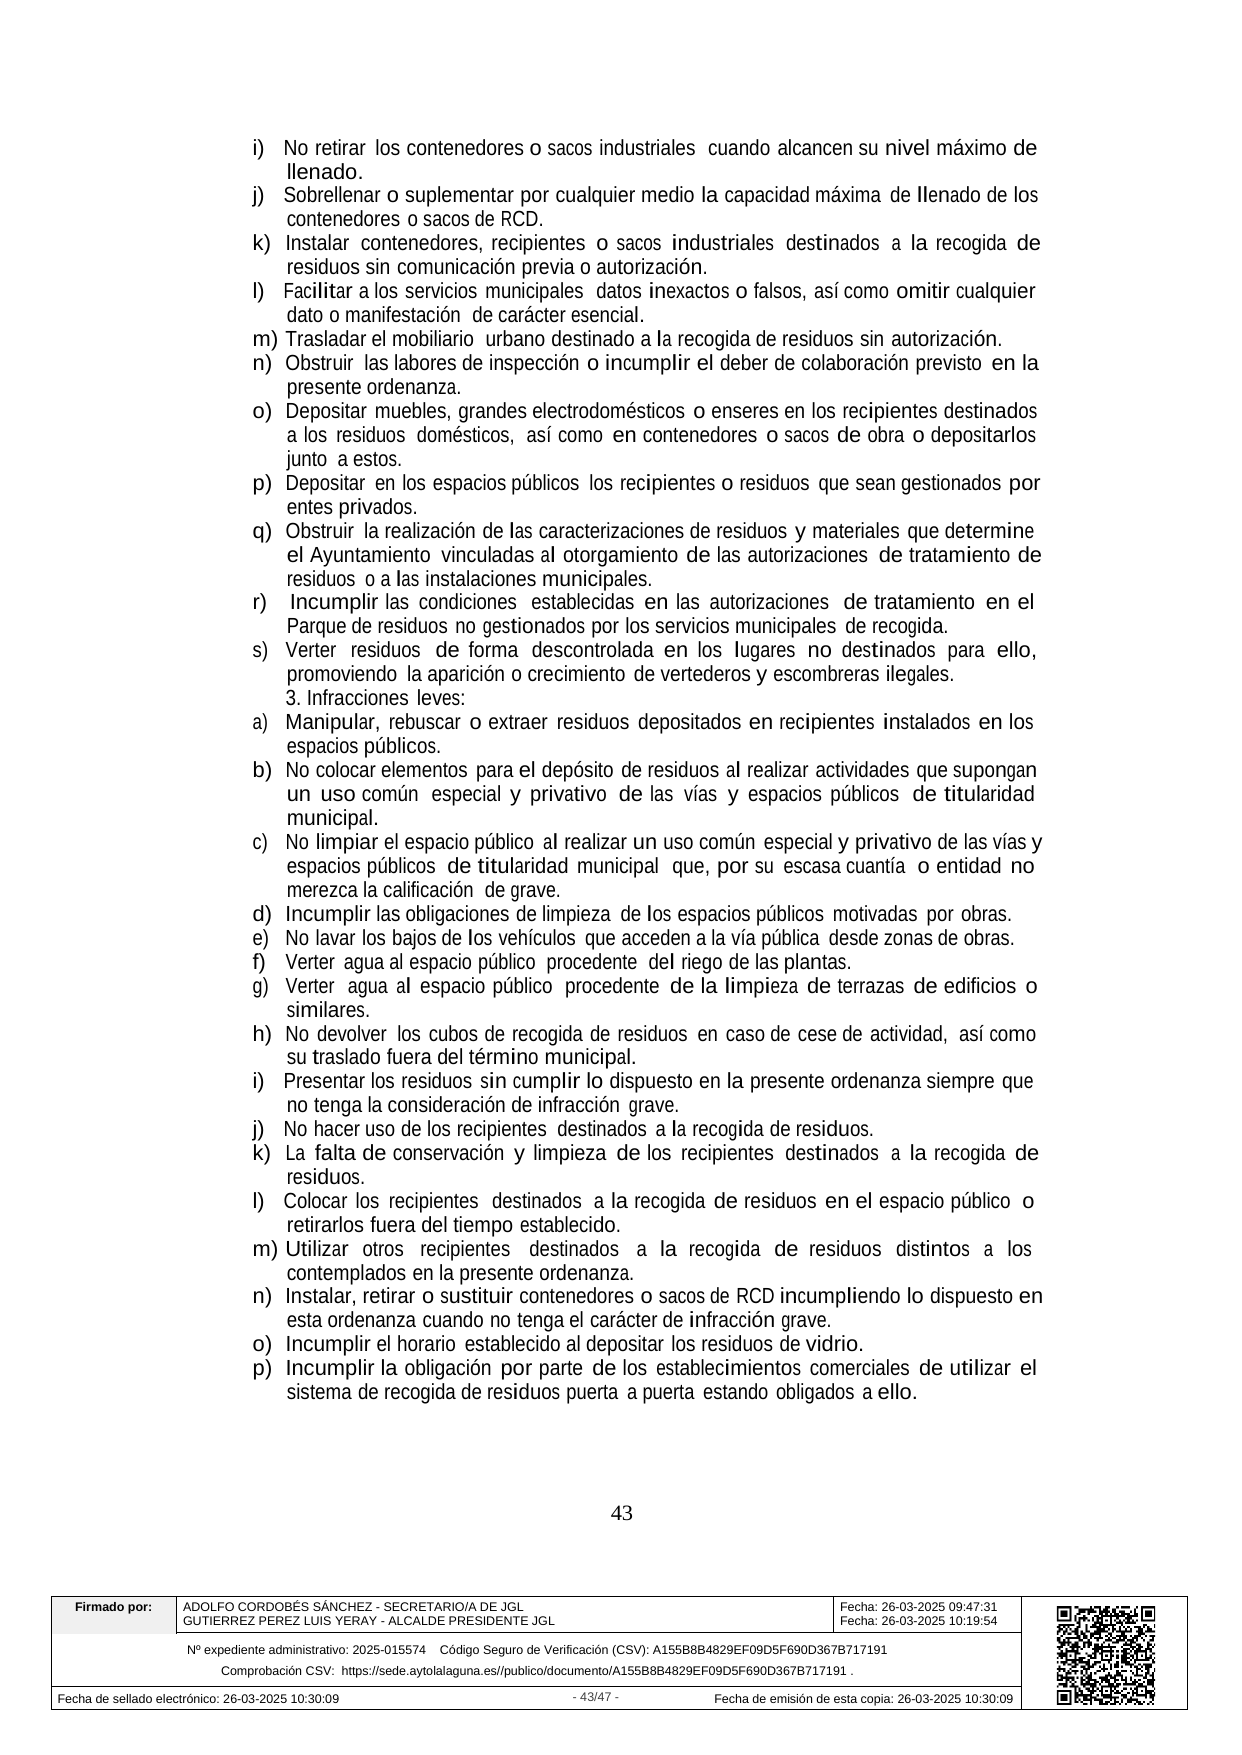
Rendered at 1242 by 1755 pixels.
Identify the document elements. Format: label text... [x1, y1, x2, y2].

text k) Instalar contenedores, recipientes o sacos industriales destinados a la recogida de [252, 232, 1202, 255]
text merezca la calificación de grave. [287, 878, 1202, 902]
text n) Instalar, retirar o sustituir contenedores o sacos de RCD incumpliendo lo dispuesto en [252, 1285, 1202, 1308]
text f) Verter agua al espacio público procedente del riego de las plantas. [252, 950, 1202, 974]
text h) No devolver los cubos de recogida de residuos en caso de cese de actividad, así como su traslado fuera del término municipal. [252, 1022, 1042, 1069]
table_cell Nº expediente administrativo: 2025-015574 Código Seguro de Verificación (CSV): A155B8B4829EF09D5F690D367B717191 Comprobación CSV: https://sede.aytolalaguna.es//publico/documento/A155B8B4829EF09D5F690D367B717191 . [52, 1633, 1021, 1686]
text l) Facilitar a los servicios municipales datos inexactos o falsos, así como omitir cualquier dato o manifestación de carácter esencial. [252, 280, 1042, 327]
text i) No retirar los contenedores o sacos industriales cuando alcancen su nivel máximo de llenado. [252, 136, 1042, 184]
table_header Fecha: 26-03-2025 09:47:31 Fecha: 26-03-2025 10:19:54 [834, 1597, 1021, 1632]
text a) Manipular, rebuscar o extraer residuos depositados en recipientes instalados en los espacios públicos. [252, 710, 1042, 759]
text 3. Infracciones leves: [285, 687, 1202, 710]
table_cell Fecha de sellado electrónico: 26-03-2025 10:30:09 - 43/47 - Fecha de emisión de esta copia: 26-03-2025 10:30:09 [52, 1687, 1021, 1709]
text 43 [605, 1500, 639, 1526]
text g) Verter agua al espacio público procedente de la limpieza de terrazas de edificios o similares. [252, 974, 1043, 1022]
text j) Sobrellenar o suplementar por cualquier medio la capacidad máxima de llenado de los [252, 184, 1202, 207]
text promoviendo la aparición o crecimiento de vertederos y escombreras ilegales. [287, 662, 1202, 687]
text q) Obstruir la realización de las caracterizaciones de residuos y materiales que determine [252, 519, 1202, 543]
text d) Incumplir las obligaciones de limpieza de los espacios públicos motivadas por obras. e) No lavar los bajos de los vehículos que acceden a la vía pública desde zonas de obras. [252, 902, 1021, 950]
text m) Trasladar el mobiliario urbano destinado a la recogida de residuos sin autorización. [252, 327, 1202, 351]
table_header [1022, 1597, 1187, 1709]
text o) Depositar muebles, grandes electrodomésticos o enseres en los recipientes destinados [252, 399, 1202, 423]
text el Ayuntamiento vinculadas al otorgamiento de las autorizaciones de tratamiento de residuos o a las instalaciones municipales. [287, 543, 1042, 591]
text o) Incumplir el horario establecido al depositar los residuos de vidrio. [252, 1333, 1202, 1356]
text presente ordenanza. [287, 375, 1202, 399]
text un uso común especial y privativo de las vías y espacios públicos de titularidad municipal. [287, 783, 1042, 830]
text l) Colocar los recipientes destinados a la recogida de residuos en el espacio público o retirarlos fuera del tiempo establecido. [252, 1189, 1042, 1237]
text i) Presentar los residuos sin cumplir lo dispuesto en la presente ordenanza siempre que no tenga la consideración de infracción grave. [252, 1070, 1042, 1117]
table_header ADOLFO CORDOBÉS SÁNCHEZ - SECRETARIO/A DE JGL GUTIERREZ PEREZ LUIS YERAY - ALCALDE PRESIDENTE JGL [177, 1597, 833, 1632]
text n) Obstruir las labores de inspección o incumplir el deber de colaboración previsto en la [252, 351, 1202, 375]
text m) Utilizar otros recipientes destinados a la recogida de residuos distintos a los contemplados en la presente ordenanza. [252, 1237, 1042, 1285]
text Parque de residuos no gestionados por los servicios municipales de recogida. [287, 614, 1202, 639]
text contenedores o sacos de RCD. [287, 207, 1202, 232]
text p) Depositar en los espacios públicos los recipientes o residuos que sean gestionados por [252, 471, 1202, 495]
text s) Verter residuos de forma descontrolada en los lugares no destinados para ello, [252, 639, 1202, 662]
text a los residuos domésticos, así como en contenedores o sacos de obra o depositarlos junto a estos. [287, 423, 1042, 471]
text b) No colocar elementos para el depósito de residuos al realizar actividades que supongan [252, 759, 1202, 782]
text c) No limpiar el espacio público al realizar un uso común especial y privativo de las vías y espacios públicos de titularidad municipal que, por su escasa cuantía o entidad no [252, 830, 1042, 878]
text j) No hacer uso de los recipientes destinados a la recogida de residuos. [252, 1117, 1202, 1141]
table_header Firmado por: [52, 1597, 176, 1632]
text k) La falta de conservación y limpieza de los recipientes destinados a la recogida de residuos. [252, 1142, 1042, 1189]
text r) Incumplir las condiciones establecidas en las autorizaciones de tratamiento en el [252, 591, 1202, 614]
text residuos sin comunicación previa o autorización. [287, 255, 1202, 279]
text p) Incumplir la obligación por parte de los establecimientos comerciales de utilizar el sistema de recogida de residuos puerta a puerta estando obligados a ello. [252, 1357, 1042, 1404]
text esta ordenanza cuando no tenga el carácter de infracción grave. [287, 1308, 1202, 1333]
text entes privados. [287, 495, 1202, 519]
